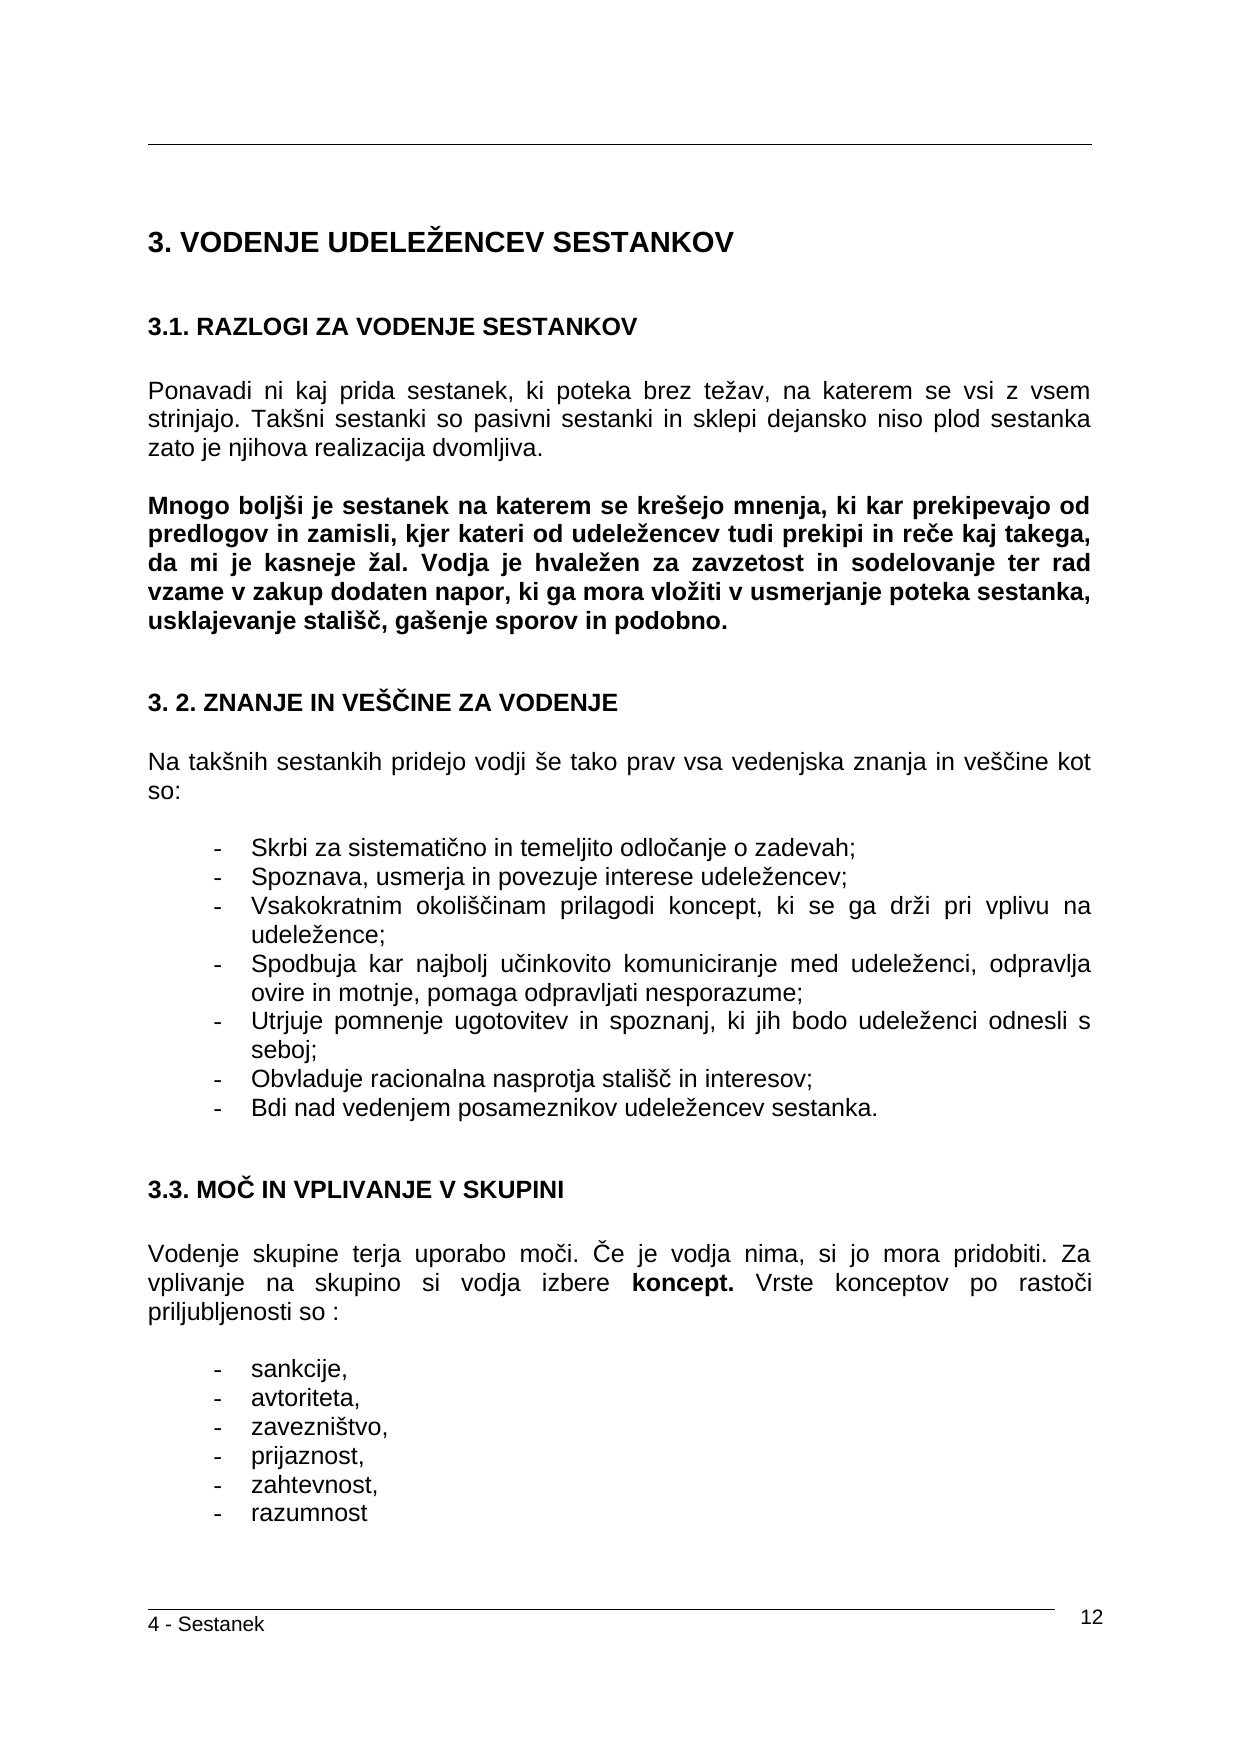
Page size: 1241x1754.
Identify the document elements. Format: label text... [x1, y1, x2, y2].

list zahtevnost, [213, 1469, 1092, 1498]
list Vsakokratnim okoliščinam prilagodi koncept, ki se ga drži pri vplivu na udeležence; [213, 891, 1092, 949]
list zavezništvo, [213, 1412, 1092, 1441]
subtitle 3. VODENJE UDELEŽENCEV SESTANKOV [148, 224, 1092, 258]
list Skrbi za sistematično in temeljito odločanje o zadevah; [213, 833, 1092, 862]
text Na takšnih sestankih pridejo vodji še tako prav vsa vedenjska znanja in veščine kot so: [148, 747, 1092, 805]
list Utrjuje pomnenje ugotovitev in spoznanj, ki jih bodo udeleženci odnesli s seboj; [213, 1006, 1092, 1064]
list prijaznost, [213, 1441, 1092, 1469]
list Bdi nad vedenjem posameznikov udeležencev sestanka. [213, 1093, 1092, 1122]
list Spoznava, usmerja in povezuje interese udeležencev; [213, 862, 1092, 891]
list Obvladuje racionalna nasprotja stališč in interesov; [213, 1064, 1092, 1093]
list avtoriteta, [213, 1383, 1092, 1412]
list Spodbuja kar najbolj učinkovito komuniciranje med udeleženci, odpravlja ovire in motnje, pomaga odpravljati nesporazume; [213, 949, 1092, 1006]
list sankcije, [213, 1354, 1092, 1383]
text Ponavadi ni kaj prida sestanek, ki poteka brez težav, na katerem se vsi z vsem strinjajo. Takšni sestanki so pasivni sestanki in sklepi dejansko niso plod sestanka zato je njihova realizacija dvomljiva. [148, 376, 1092, 462]
list razumnost [213, 1498, 1092, 1527]
subtitle 3.1. RAZLOGI ZA VODENJE SESTANKOV [148, 312, 1092, 341]
subtitle 3. 2. ZNANJE IN VEŠČINE ZA VODENJE [148, 688, 1092, 717]
text Vodenje skupine terja uporabo moči. Če je vodja nima, si jo mora pridobiti. Za vplivanje na skupino si vodja izbere koncept. Vrste konceptov po rastoči priljubljenosti so : [148, 1239, 1092, 1325]
subtitle 3.3. MOČ IN VPLIVANJE V SKUPINI [148, 1175, 1092, 1204]
text Mnogo boljši je sestanek na katerem se krešejo mnenja, ki kar prekipevajo od predlogov in zamisli, kjer kateri od udeležencev tudi prekipi in reče kaj takega, da mi je kasneje žal. Vodja je hvaležen za zavzetost in sodelovanje ter rad vzame v zakup dodaten napor, ki ga mora vložiti v usmerjanje poteka sestanka, usklajevanje stališč, gašenje sporov in podobno. [148, 491, 1092, 634]
